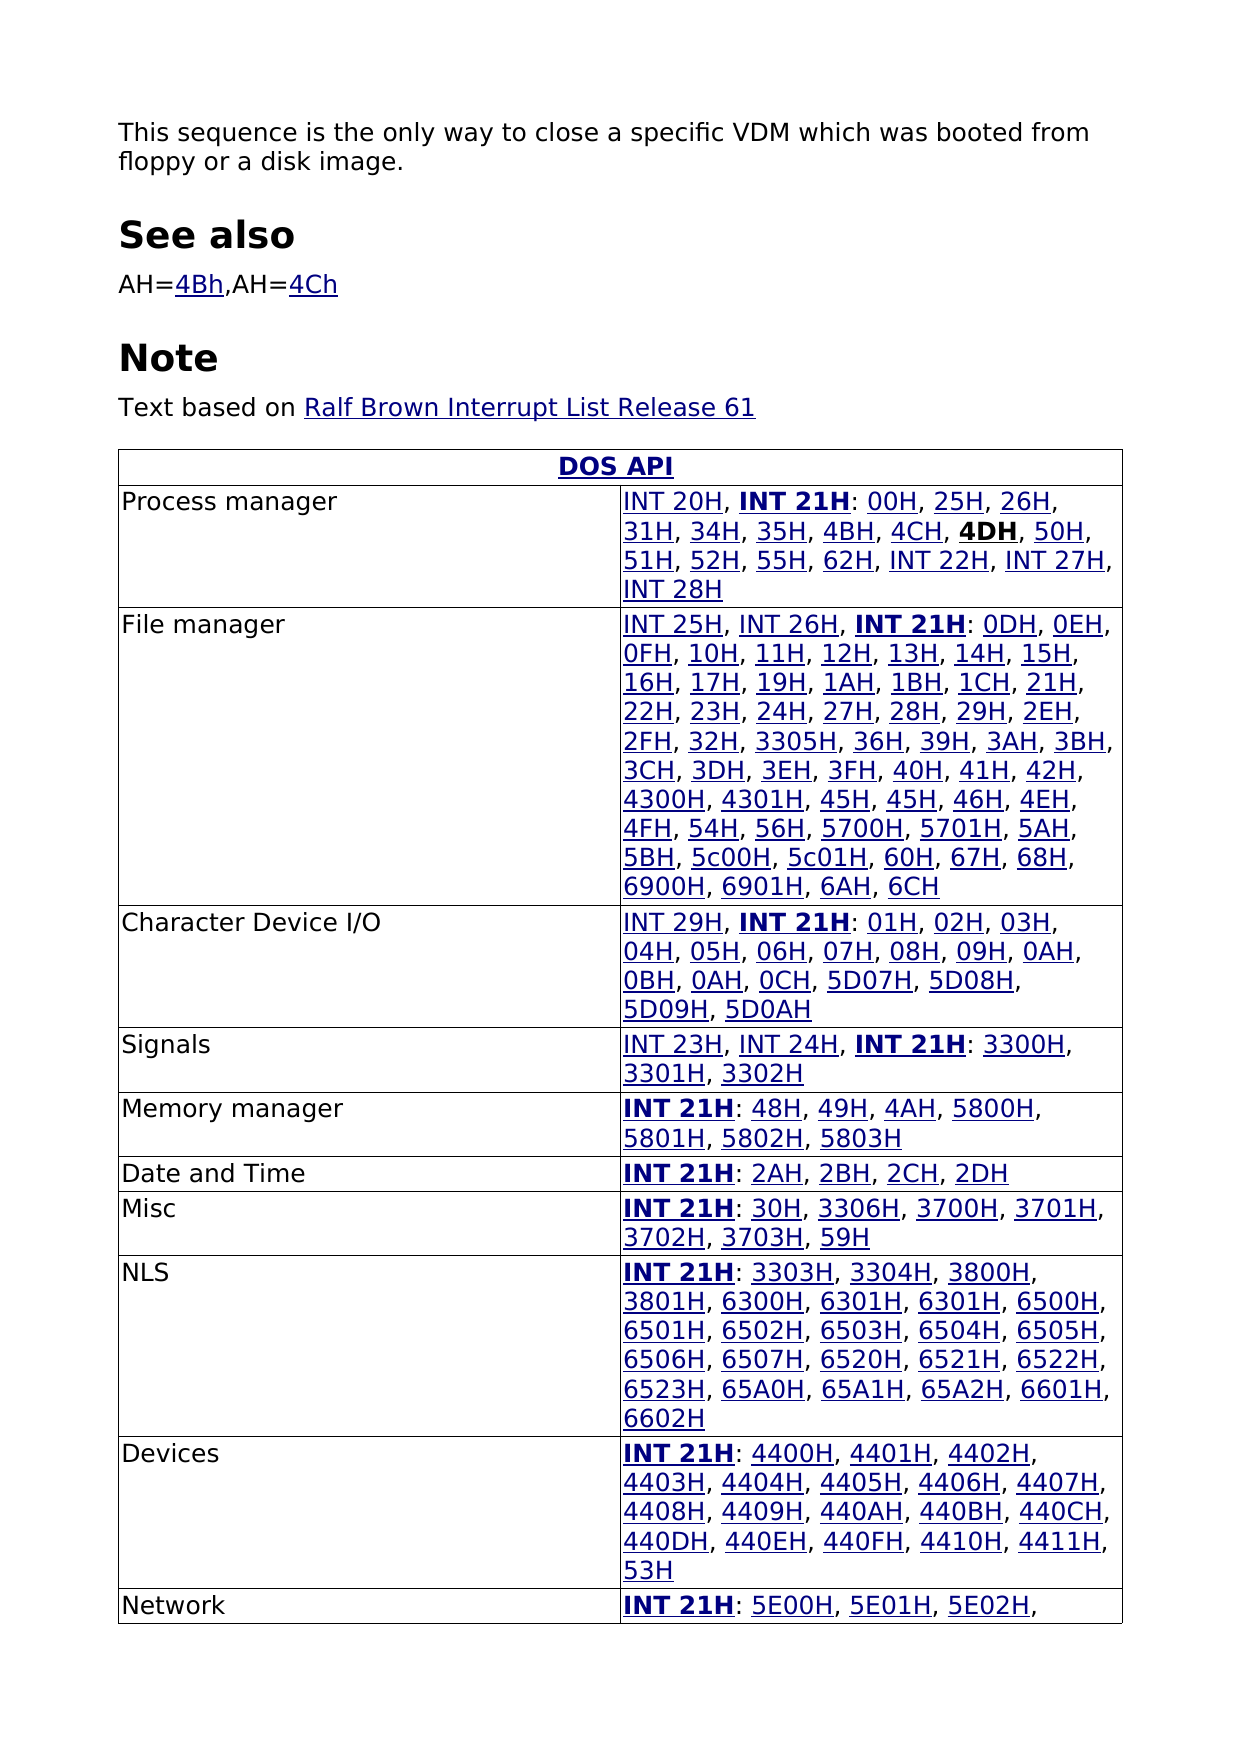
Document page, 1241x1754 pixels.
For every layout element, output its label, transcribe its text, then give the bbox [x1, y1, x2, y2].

text AH=4Bh,AH=4Ch [118, 270, 1122, 299]
table_cell File manager [119, 608, 620, 905]
table_cell Date and Time [119, 1157, 620, 1191]
table_cell NLS [119, 1256, 620, 1436]
table_cell INT 21H: 48H, 49H, 4AH, 5800H, 5801H, 5802H, 5803H [621, 1093, 1122, 1156]
table_cell Network [119, 1589, 620, 1623]
table_cell Devices [119, 1437, 620, 1588]
subtitle See also [118, 214, 1122, 258]
table_cell Character Device I/O [119, 906, 620, 1027]
table_cell Misc [119, 1192, 620, 1255]
table_cell INT 21H: 3303H, 3304H, 3800H, 3801H, 6300H, 6301H, 6301H, 6500H, 6501H, 6502H, 6503H, 6504H, 6505H, 6506H, 6507H, 6520H, 6521H, 6522H, 6523H, 65A0H, 65A1H, 65A2H, 6601H, 6602H [621, 1256, 1122, 1436]
table_cell Memory manager [119, 1093, 620, 1156]
table_header DOS API [119, 450, 1122, 484]
table_cell Process manager [119, 486, 620, 607]
table_cell INT 25H, INT 26H, INT 21H: 0DH, 0EH, 0FH, 10H, 11H, 12H, 13H, 14H, 15H, 16H, 17H, 19H, 1AH, 1BH, 1CH, 21H, 22H, 23H, 24H, 27H, 28H, 29H, 2EH, 2FH, 32H, 3305H, 36H, 39H, 3AH, 3BH, 3CH, 3DH, 3EH, 3FH, 40H, 41H, 42H, 4300H, 4301H, 45H, 45H, 46H, 4EH, 4FH, 54H, 56H, 5700H, 5701H, 5AH, 5BH, 5c00H, 5c01H, 60H, 67H, 68H, 6900H, 6901H, 6AH, 6CH [621, 608, 1122, 905]
table_cell INT 21H: 5E00H, 5E01H, 5E02H, [621, 1589, 1122, 1623]
table_cell INT 20H, INT 21H: 00H, 25H, 26H, 31H, 34H, 35H, 4BH, 4CH, 4DH, 50H, 51H, 52H, 55H, 62H, INT 22H, INT 27H, INT 28H [621, 486, 1122, 607]
subtitle Note [118, 337, 1122, 380]
table_cell INT 21H: 4400H, 4401H, 4402H, 4403H, 4404H, 4405H, 4406H, 4407H, 4408H, 4409H, 440AH, 440BH, 440CH, 440DH, 440EH, 440FH, 4410H, 4411H, 53H [621, 1437, 1122, 1588]
table_cell INT 21H: 30H, 3306H, 3700H, 3701H, 3702H, 3703H, 59H [621, 1192, 1122, 1255]
table_cell INT 21H: 2AH, 2BH, 2CH, 2DH [621, 1157, 1122, 1191]
table_cell INT 23H, INT 24H, INT 21H: 3300H, 3301H, 3302H [621, 1028, 1122, 1092]
text Text based on Ralf Brown Interrupt List Release 61 [118, 393, 1122, 422]
table_cell Signals [119, 1028, 620, 1092]
table_cell INT 29H, INT 21H: 01H, 02H, 03H, 04H, 05H, 06H, 07H, 08H, 09H, 0AH, 0BH, 0AH, 0CH, 5D07H, 5D08H, 5D09H, 5D0AH [621, 906, 1122, 1027]
text This sequence is the only way to close a specific VDM which was booted from floppy or a disk image. [118, 118, 1122, 176]
